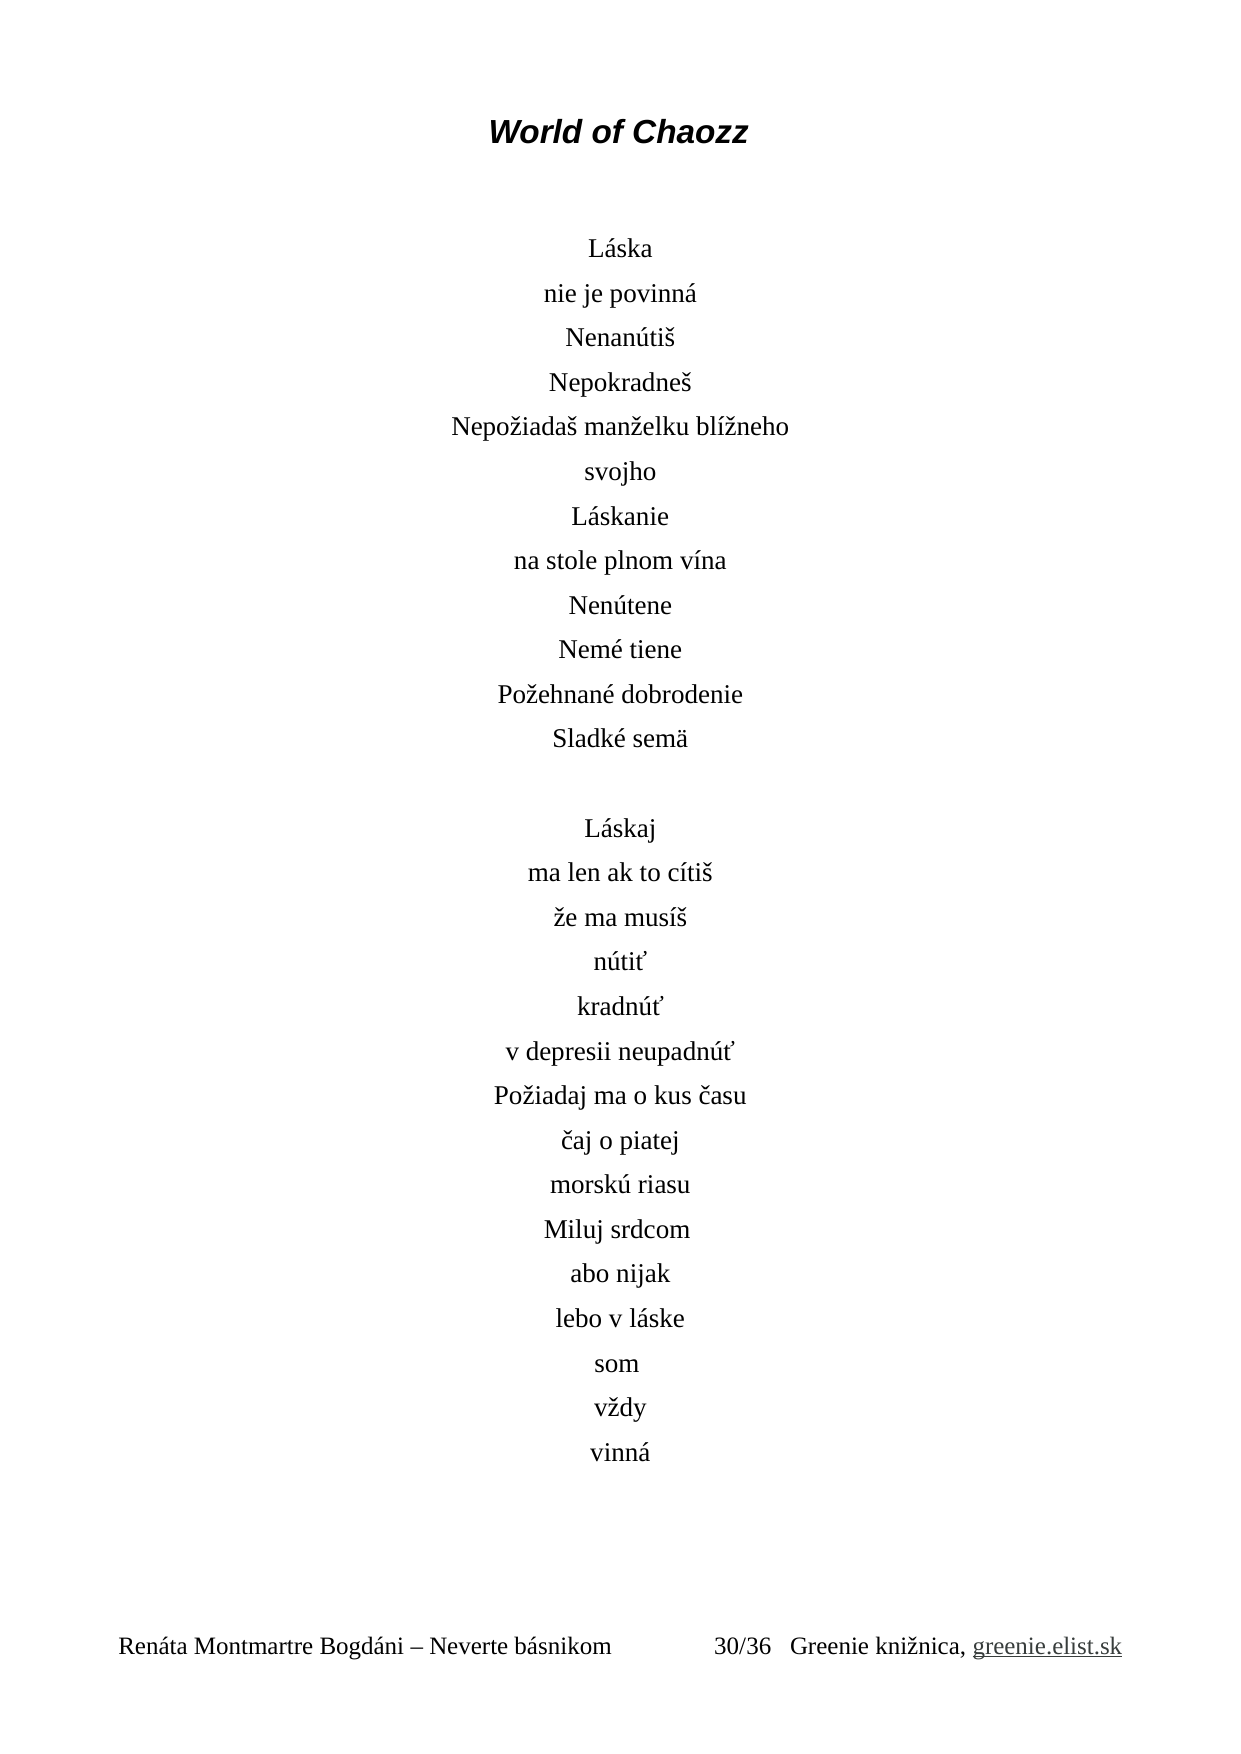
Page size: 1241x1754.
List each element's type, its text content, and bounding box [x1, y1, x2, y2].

text lebo v láske [106, 1302, 1134, 1333]
text vždy [106, 1391, 1134, 1422]
text svojho [106, 455, 1134, 486]
text kradnúť [106, 990, 1134, 1021]
text Nemé tiene [106, 633, 1134, 664]
text Miluj srdcom [106, 1213, 1134, 1244]
text Láskanie [106, 499, 1134, 531]
text že ma musíš [106, 901, 1134, 932]
text vinná [106, 1436, 1134, 1467]
text nie je povinná [106, 277, 1134, 308]
text Nenútene [106, 589, 1134, 620]
text Sladké semä [106, 722, 1134, 754]
text čaj o piatej [106, 1124, 1134, 1155]
text v depresii neupadnúť [106, 1034, 1134, 1066]
text abo nijak [106, 1257, 1134, 1289]
text Nenanútiš [106, 321, 1134, 352]
text na stole plnom vína [106, 544, 1134, 575]
subtitle World of Chaozz [106, 112, 1134, 151]
text nútiť [106, 945, 1134, 977]
text Láska [106, 232, 1134, 263]
text Nepožiadaš manželku blížneho [106, 410, 1134, 442]
text morskú riasu [106, 1168, 1134, 1199]
text ma len ak to cítiš [106, 856, 1134, 887]
text Požehnané dobrodenie [106, 678, 1134, 709]
text Požiadaj ma o kus času [106, 1079, 1134, 1110]
text Láskaj [106, 812, 1134, 843]
text Nepokradneš [106, 366, 1134, 397]
text som [106, 1347, 1134, 1378]
